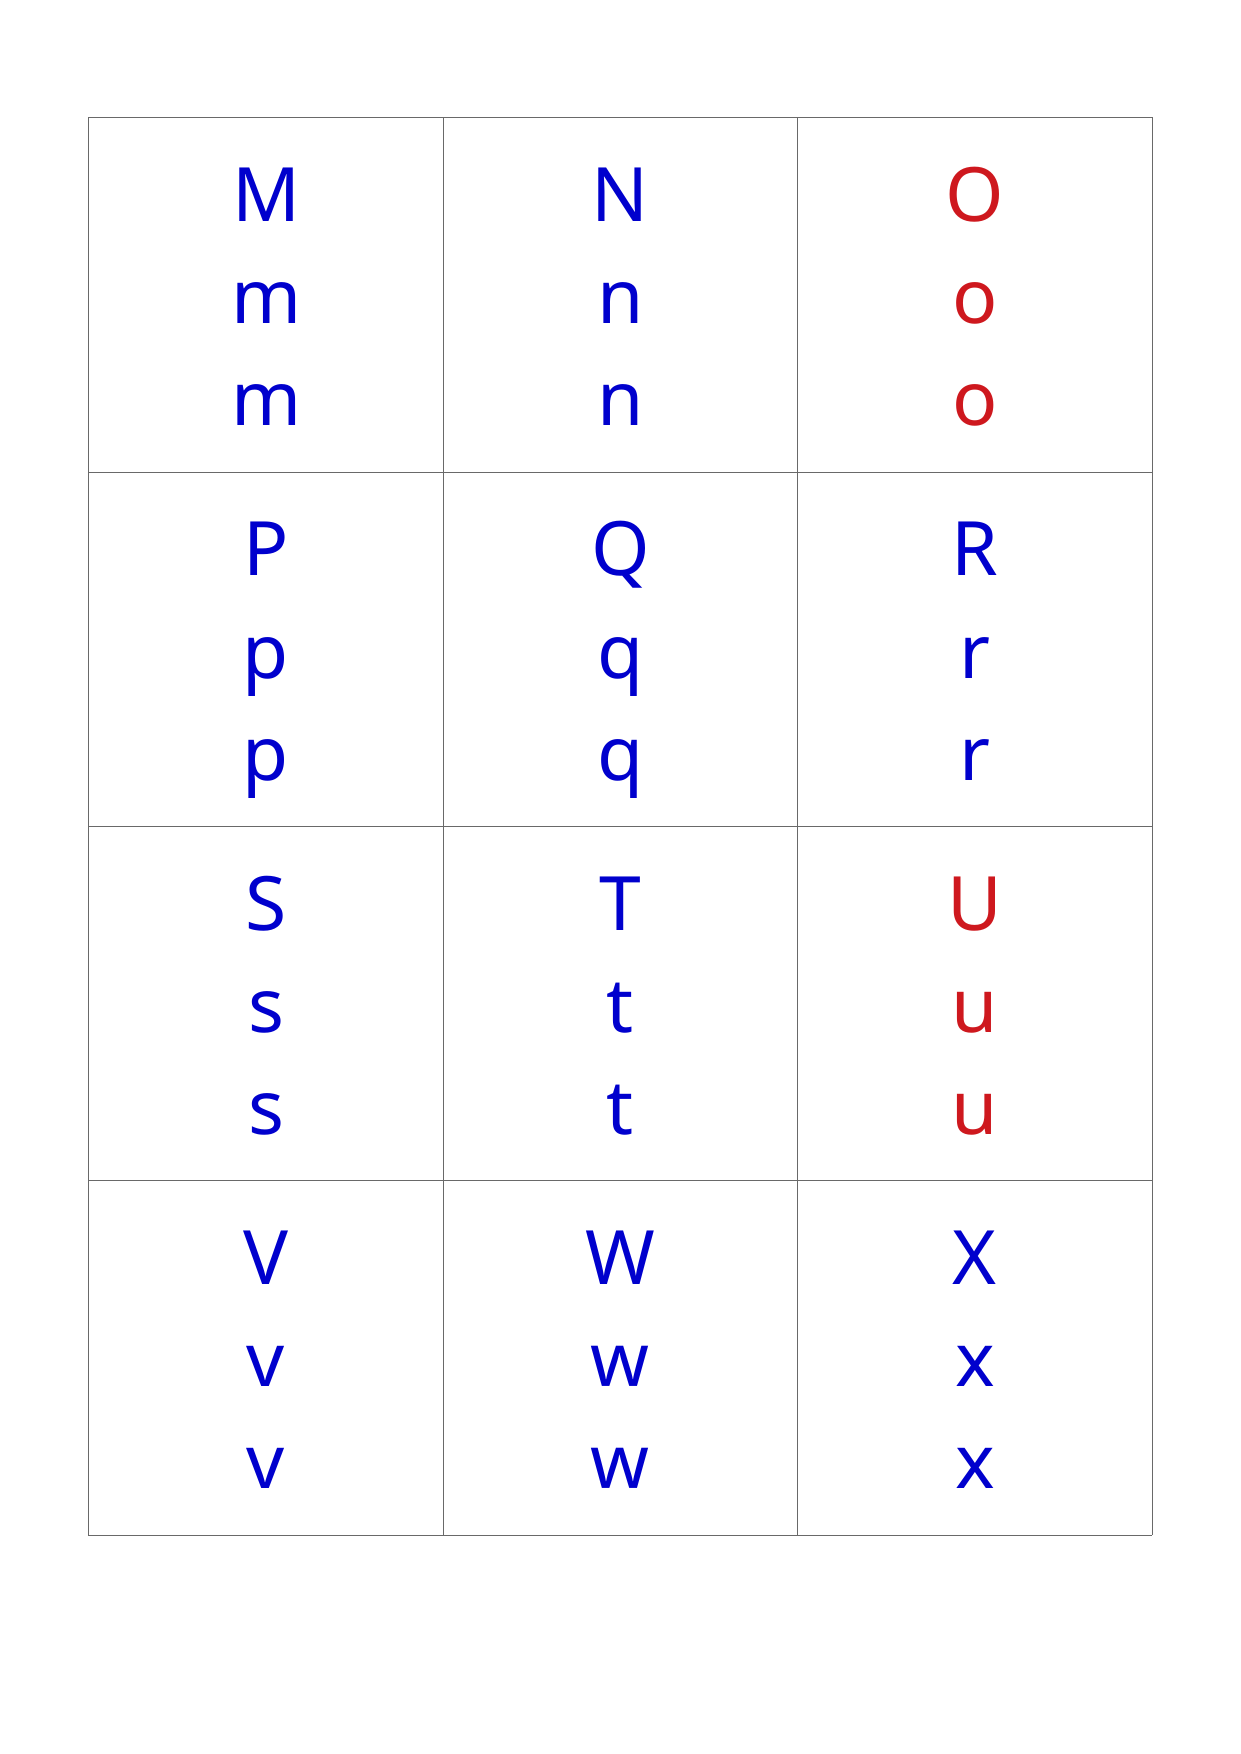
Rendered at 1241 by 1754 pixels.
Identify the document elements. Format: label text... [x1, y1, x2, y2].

table_cell W w w [444, 1181, 797, 1535]
table_cell Q q q [444, 473, 797, 826]
table_cell U u u [798, 827, 1152, 1180]
table_cell X x x [798, 1181, 1152, 1535]
table_cell T t t [444, 827, 797, 1180]
table_cell V v v [89, 1181, 443, 1535]
table_cell S s s [89, 827, 443, 1180]
table_header N n n [444, 118, 797, 472]
table_cell P p p [89, 473, 443, 826]
table_cell R r r [798, 473, 1152, 826]
table_header M m m [89, 118, 443, 472]
table_header O o o [798, 118, 1152, 472]
